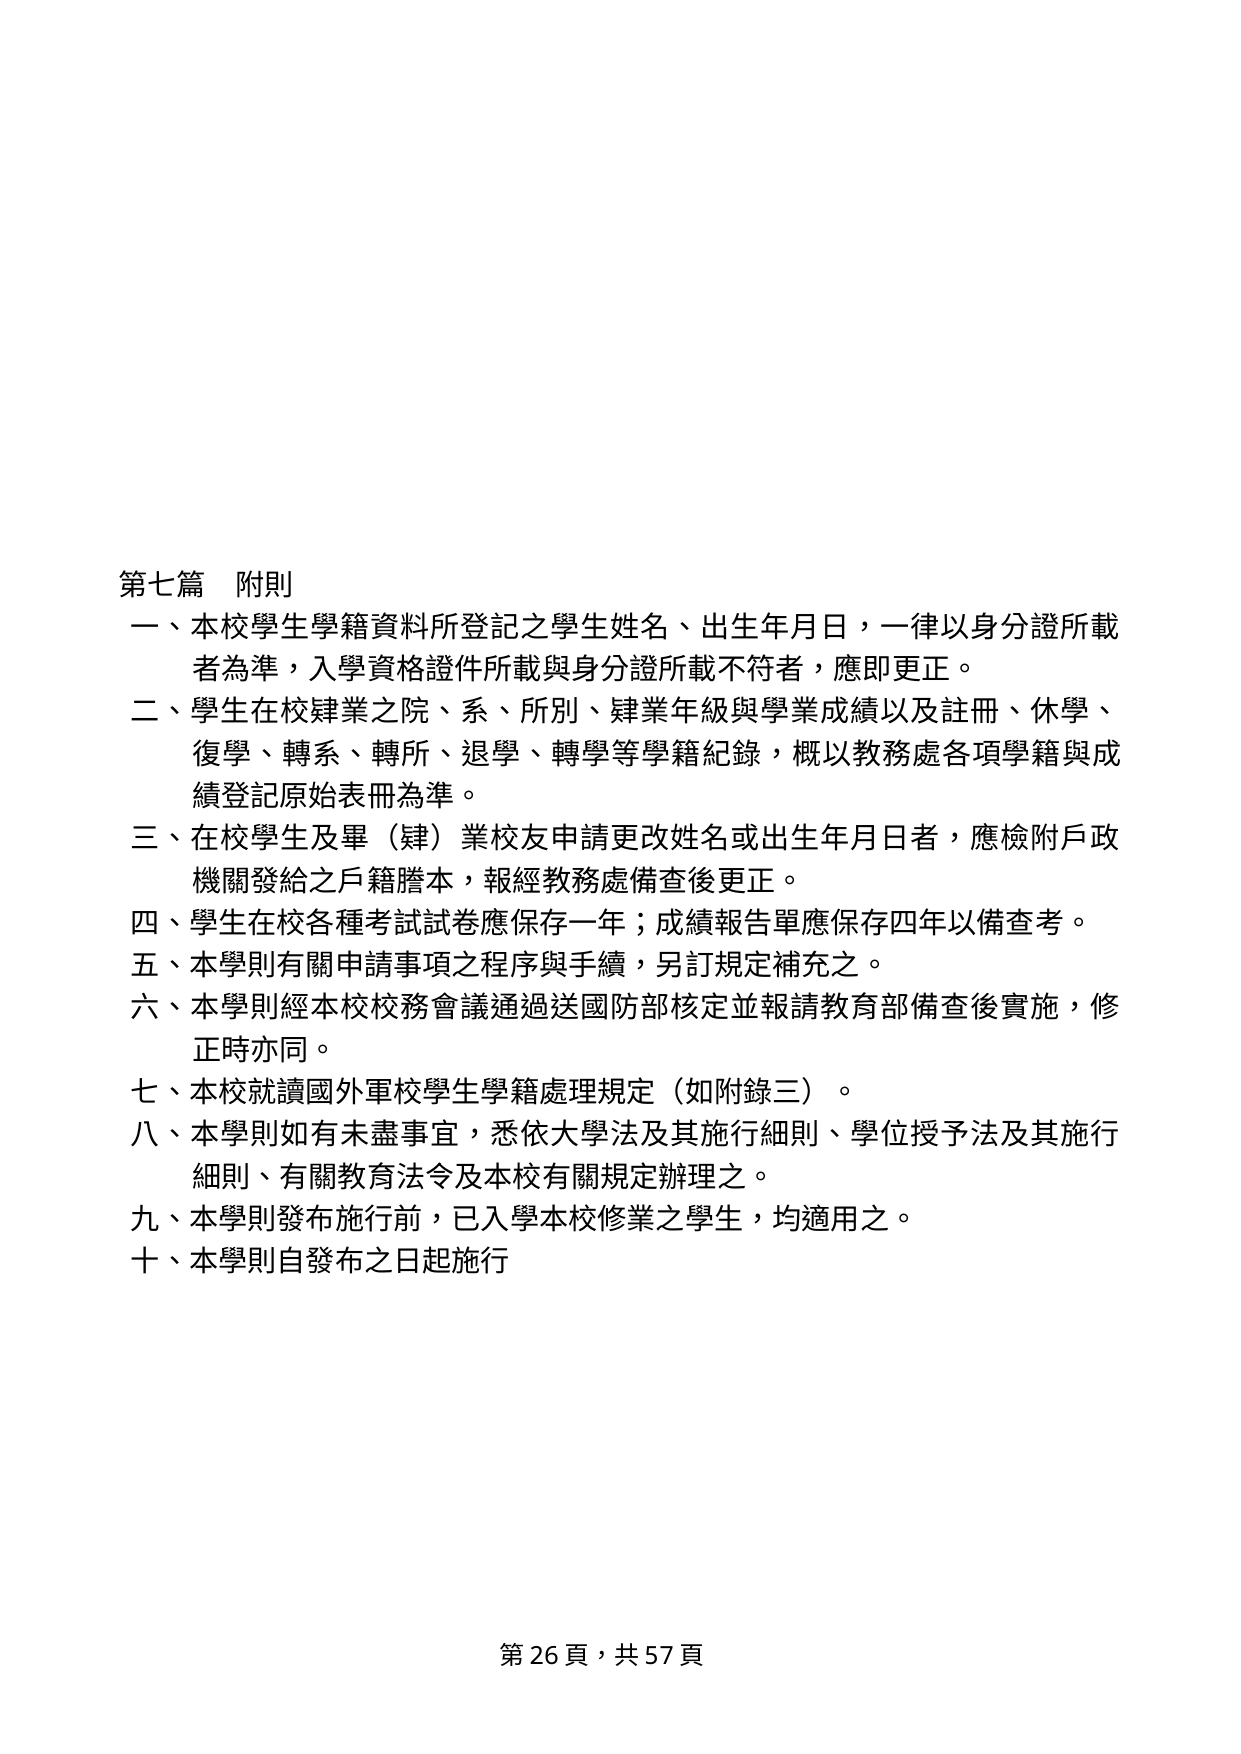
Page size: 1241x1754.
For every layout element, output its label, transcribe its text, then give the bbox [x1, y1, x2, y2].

text 第七篇 附則 [118, 561, 1122, 603]
text 九、本學則發布施行前，已入學本校修業之學生，均適用之。 [131, 1196, 1122, 1238]
text 三、在校學生及畢（肄）業校友申請更改姓名或出生年月日者，應檢附戶政機關發給之戶籍謄本，報經教務處備查後更正。 [131, 815, 1122, 899]
text 十、本學則自發布之日起施行 [131, 1238, 1122, 1280]
text 七、本校就讀國外軍校學生學籍處理規定（如附錄三）。 [131, 1069, 1122, 1111]
text 五、本學則有關申請事項之程序與手續，另訂規定補充之。 [131, 942, 1122, 984]
text 二、學生在校肄業之院、系、所別、肄業年級與學業成績以及註冊、休學、復學、轉系、轉所、退學、轉學等學籍紀錄，概以教務處各項學籍與成績登記原始表冊為準。 [131, 688, 1122, 815]
text 八、本學則如有未盡事宜，悉依大學法及其施行細則、學位授予法及其施行細則、有關教育法令及本校有關規定辦理之。 [131, 1111, 1122, 1196]
text 一、本校學生學籍資料所登記之學生姓名、出生年月日，一律以身分證所載者為準，入學資格證件所載與身分證所載不符者，應即更正。 [131, 603, 1122, 688]
text 四、學生在校各種考試試卷應保存一年；成績報告單應保存四年以備查考。 [131, 899, 1122, 942]
text 六、本學則經本校校務會議通過送國防部核定並報請教育部備查後實施，修正時亦同。 [131, 984, 1122, 1069]
